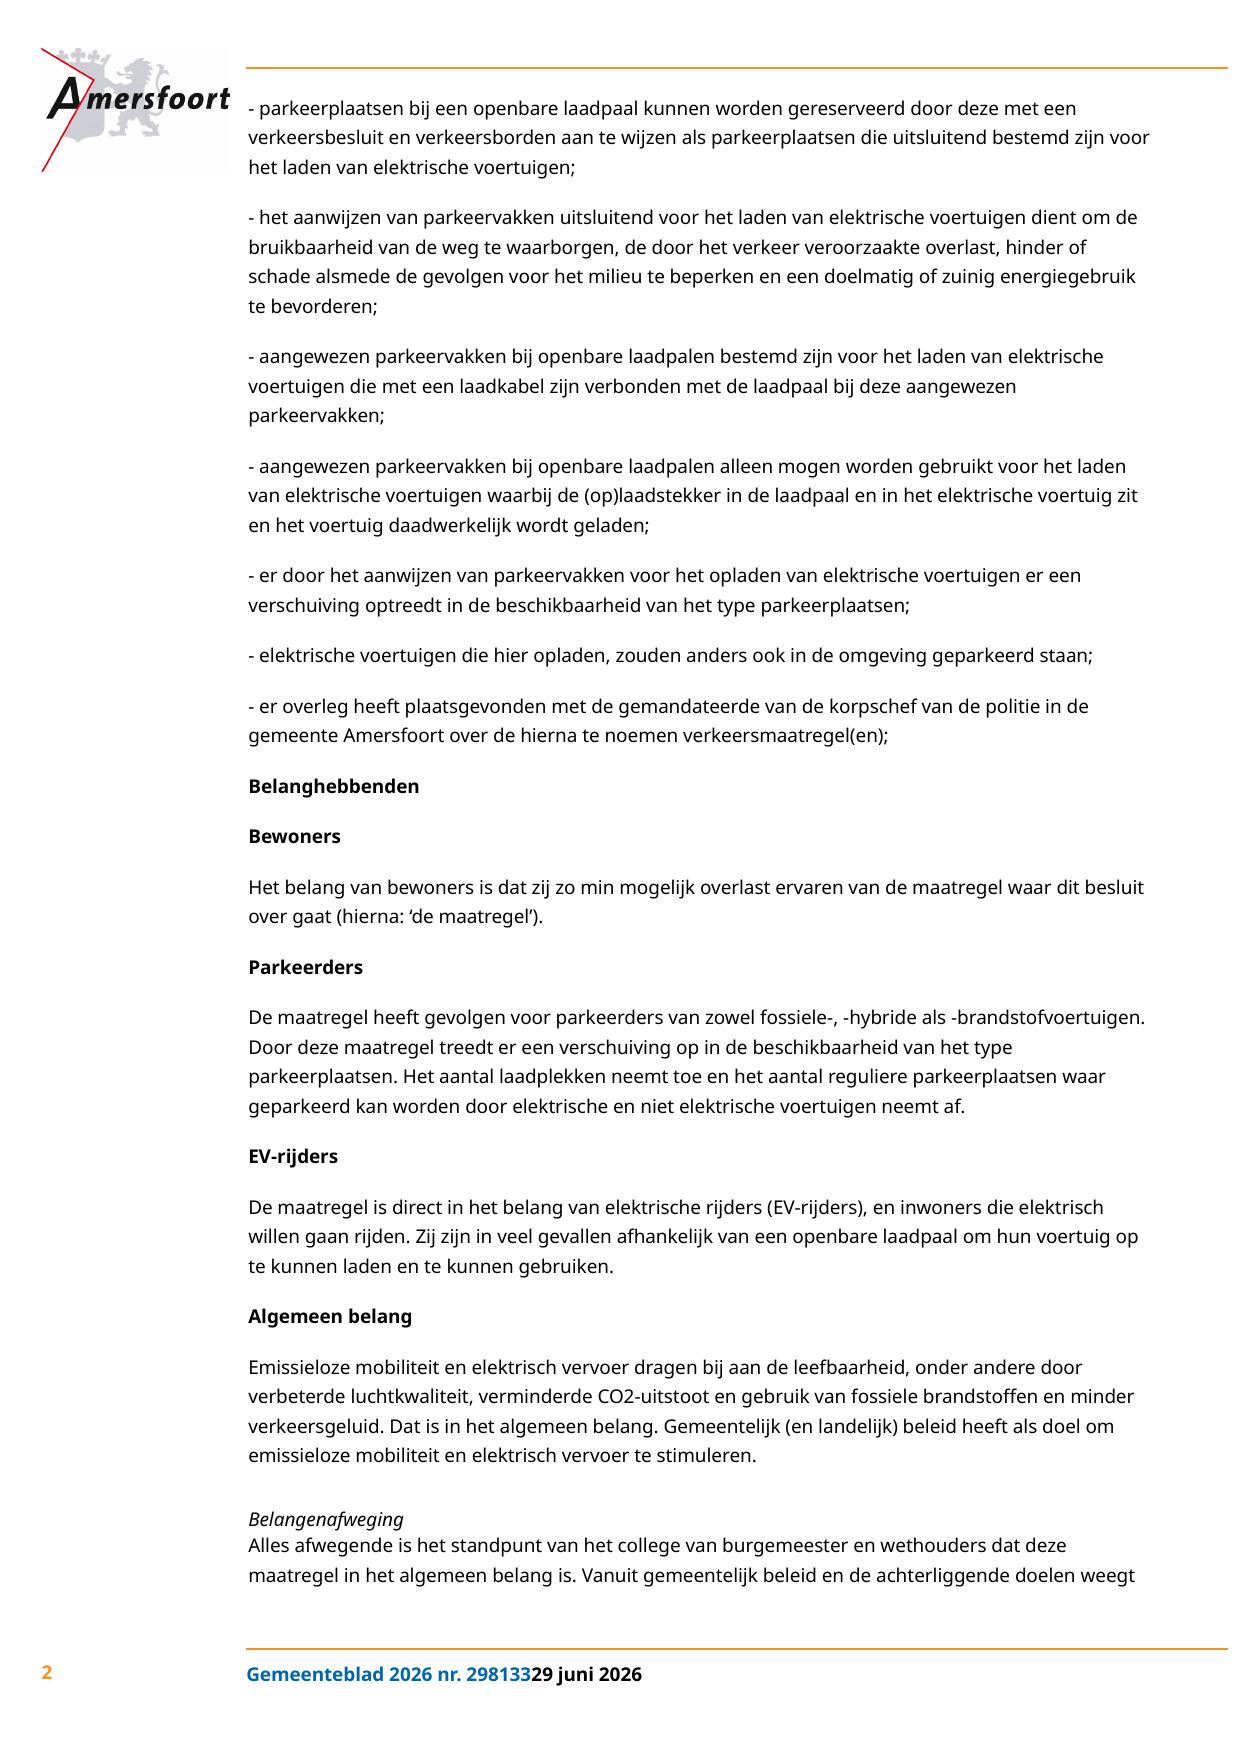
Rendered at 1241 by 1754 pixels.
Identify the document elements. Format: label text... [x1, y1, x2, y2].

text - elektrische voertuigen die hier opladen, zouden anders ook in de omgeving geparkeerd staan; [248, 643, 1152, 668]
text - aangewezen parkeervakken bij openbare laadpalen alleen mogen worden gebruikt voor het laden van elektrische voertuigen waarbij de (op)laadstekker in de laadpaal en in het elektrische voertuig zit en het voertuig daadwerkelijk wordt geladen; [248, 453, 1152, 538]
text Belangenafweging [248, 1507, 1152, 1532]
text Belanghebbenden [248, 773, 1152, 799]
text EV-rijders [248, 1143, 1152, 1169]
text - het aanwijzen van parkeervakken uitsluitend voor het laden van elektrische voertuigen dient om de bruikbaarheid van de weg te waarborgen, de door het verkeer veroorzaakte overlast, hinder of schade alsmede de gevolgen voor het milieu te beperken en een doelmatig of zuinig energiegebruik te bevorderen; [248, 204, 1152, 319]
text - er door het aanwijzen van parkeervakken voor het opladen van elektrische voertuigen er een verschuiving optreedt in de beschikbaarheid van het type parkeerplaatsen; [248, 563, 1152, 618]
text Alles afwegende is het standpunt van het college van burgemeester en wethouders dat deze maatregel in het algemeen belang is. Vanuit gemeentelijk beleid en de achterliggende doelen weegt [248, 1532, 1152, 1588]
text Algemeen belang [248, 1303, 1152, 1329]
text Het belang van bewoners is dat zij zo min mogelijk overlast ervaren van de maatregel waar dit besluit over gaat (hierna: ‘de maatregel’). [248, 874, 1152, 929]
text De maatregel heeft gevolgen voor parkeerders van zowel fossiele-, -hybride als -brandstofvoertuigen. Door deze maatregel treedt er een verschuiving op in de beschikbaarheid van het type parkeerplaatsen. Het aantal laadplekken neemt toe en het aantal reguliere parkeerplaatsen waar geparkeerd kan worden door elektrische en niet elektrische voertuigen neemt af. [248, 1004, 1152, 1119]
text - parkeerplaatsen bij een openbare laadpaal kunnen worden gereserveerd door deze met een verkeersbesluit en verkeersborden aan te wijzen als parkeerplaatsen die uitsluitend bestemd zijn voor het laden van elektrische voertuigen; [248, 95, 1152, 180]
text De maatregel is direct in het belang van elektrische rijders (EV-rijders), en inwoners die elektrisch willen gaan rijden. Zij zijn in veel gevallen afhankelijk van een openbare laadpaal om hun voertuig op te kunnen laden en te kunnen gebruiken. [248, 1194, 1152, 1279]
picture [41, 47, 231, 172]
text Parkeerders [248, 954, 1152, 980]
text Bewoners [248, 823, 1152, 849]
text Emissieloze mobiliteit en elektrisch vervoer dragen bij aan de leefbaarheid, onder andere door verbeterde luchtkwaliteit, verminderde CO2-uitstoot en gebruik van fossiele brandstoffen en minder verkeersgeluid. Dat is in het algemeen belang. Gemeentelijk (en landelijk) beleid heeft als doel om emissieloze mobiliteit en elektrisch vervoer te stimuleren. [248, 1354, 1152, 1468]
text - aangewezen parkeervakken bij openbare laadpalen bestemd zijn voor het laden van elektrische voertuigen die met een laadkabel zijn verbonden met de laadpaal bij deze aangewezen parkeervakken; [248, 343, 1152, 428]
text - er overleg heeft plaatsgevonden met de gemandateerde van de korpschef van de politie in de gemeente Amersfoort over de hierna te noemen verkeersmaatregel(en); [248, 693, 1152, 748]
